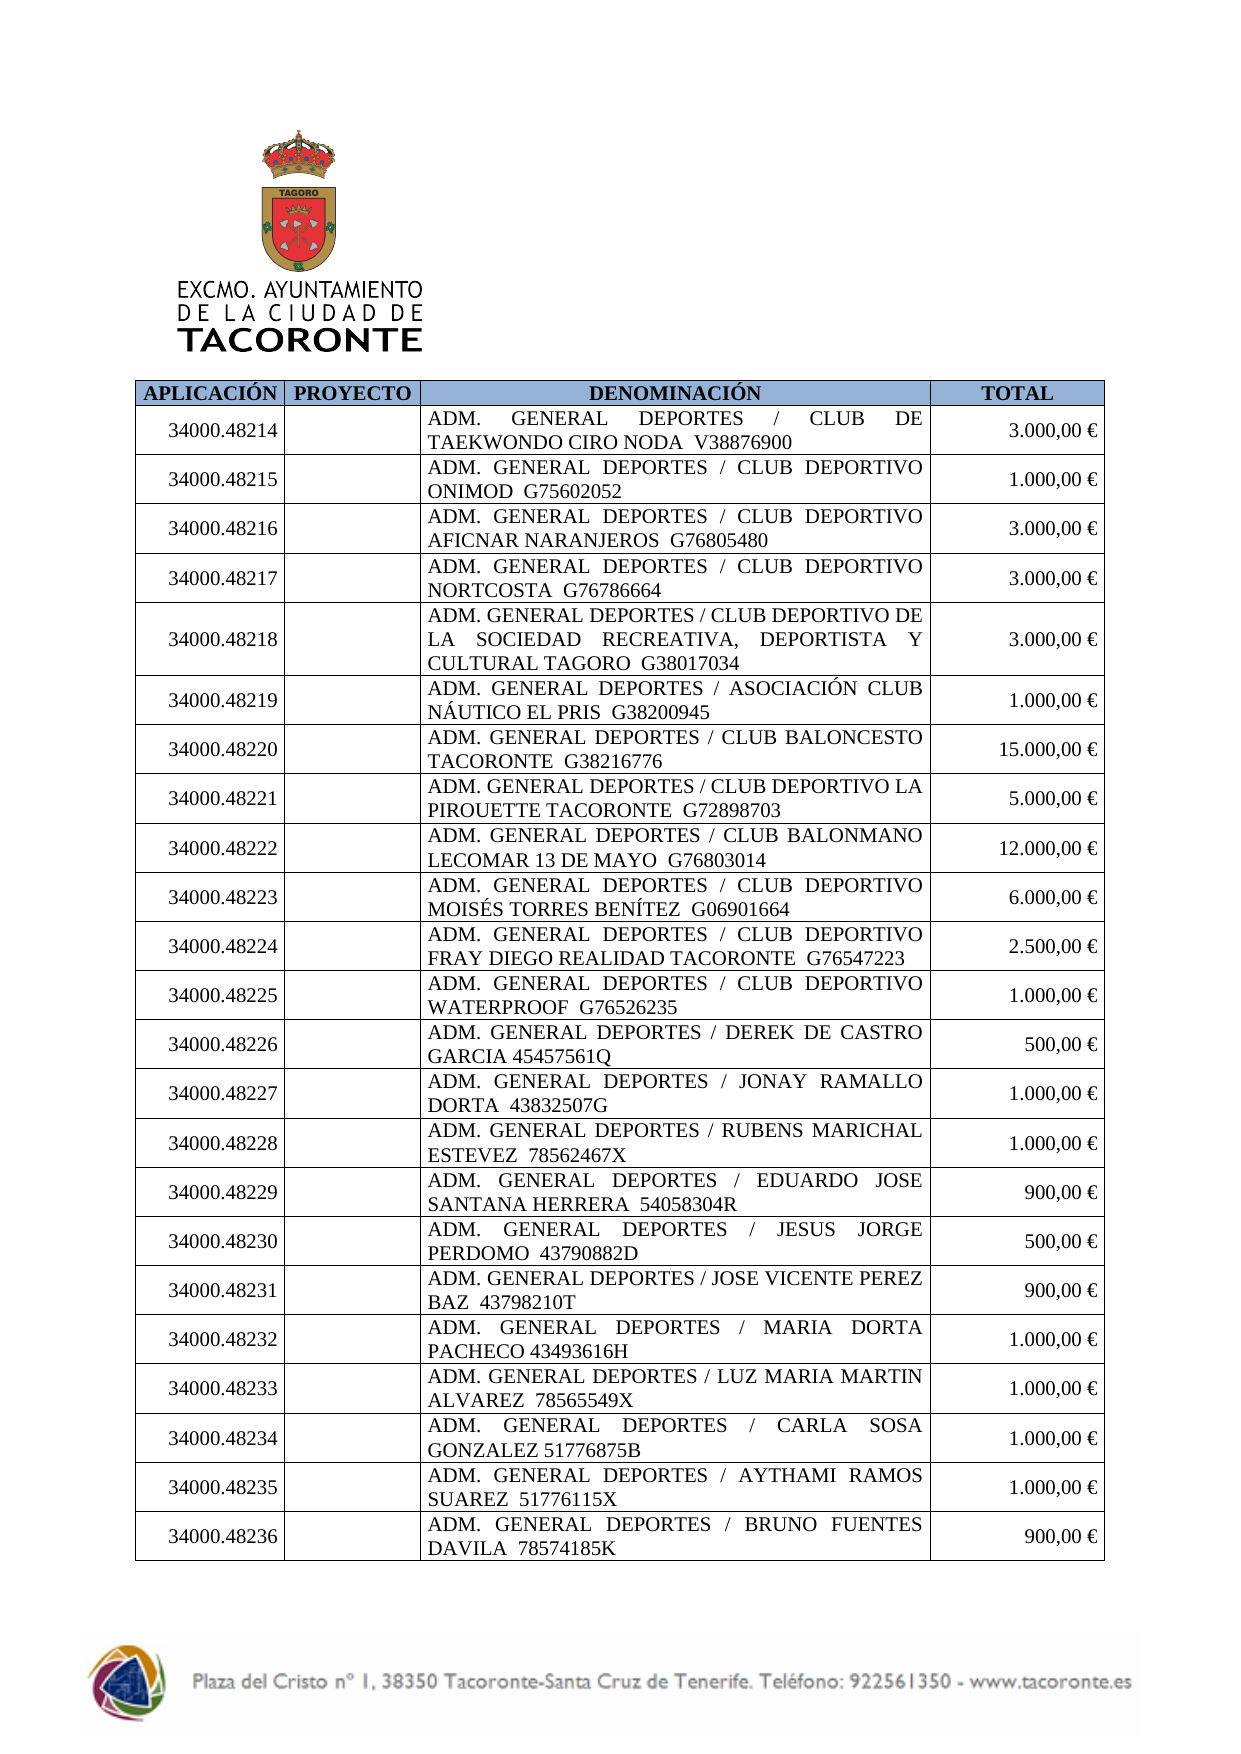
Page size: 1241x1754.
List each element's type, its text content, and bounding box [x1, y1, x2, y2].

table_cell ADM. GENERAL DEPORTES / BRUNO FUENTES DAVILA 78574185K [421, 1512, 930, 1560]
table_cell 34000.48224 [136, 922, 284, 970]
table_cell ADM. GENERAL DEPORTES / CLUB BALONMANO LECOMAR 13 DE MAYO G76803014 [421, 824, 930, 872]
table_cell ADM. GENERAL DEPORTES / JESUS JORGE PERDOMO 43790882D [421, 1217, 930, 1265]
table_header PROYECTO [285, 381, 420, 405]
table_cell [285, 406, 420, 454]
table_cell 34000.48219 [136, 676, 284, 724]
table_cell 1.000,00 € [931, 455, 1104, 503]
table_cell 34000.48235 [136, 1463, 284, 1511]
table_cell ADM. GENERAL DEPORTES / CLUB DEPORTIVO NORTCOSTA G76786664 [421, 554, 930, 602]
table_cell [285, 1119, 420, 1167]
table_cell 3.000,00 € [931, 406, 1104, 454]
table_cell 900,00 € [931, 1266, 1104, 1314]
table_header TOTAL [931, 381, 1104, 405]
table_cell 34000.48227 [136, 1069, 284, 1117]
table_cell [285, 1168, 420, 1216]
table_cell 500,00 € [931, 1020, 1104, 1068]
table_cell [285, 455, 420, 503]
table_cell 34000.48222 [136, 824, 284, 872]
table_cell 34000.48232 [136, 1315, 284, 1363]
picture [81, 1632, 1142, 1736]
table_cell 34000.48234 [136, 1414, 284, 1462]
table_cell 1.000,00 € [931, 1463, 1104, 1511]
table_cell [285, 1414, 420, 1462]
table_cell 6.000,00 € [931, 873, 1104, 921]
table_cell ADM. GENERAL DEPORTES / CLUB DEPORTIVO FRAY DIEGO REALIDAD TACORONTE G76547223 [421, 922, 930, 970]
table_cell 1.000,00 € [931, 1069, 1104, 1117]
table_cell 34000.48217 [136, 554, 284, 602]
table_cell [285, 1266, 420, 1314]
table_cell ADM. GENERAL DEPORTES / MARIA DORTA PACHECO 43493616H [421, 1315, 930, 1363]
table_cell [285, 824, 420, 872]
table_cell [285, 922, 420, 970]
table_cell 1.000,00 € [931, 1364, 1104, 1412]
table_cell [285, 676, 420, 724]
table_cell [285, 554, 420, 602]
table_cell 500,00 € [931, 1217, 1104, 1265]
table_cell 900,00 € [931, 1168, 1104, 1216]
table_cell [285, 774, 420, 822]
table_cell ADM. GENERAL DEPORTES / CLUB DE TAEKWONDO CIRO NODA V38876900 [421, 406, 930, 454]
table_cell 3.000,00 € [931, 554, 1104, 602]
table_cell [285, 1217, 420, 1265]
table_header APLICACIÓN [136, 381, 284, 405]
table_cell [285, 971, 420, 1019]
table_cell 1.000,00 € [931, 1414, 1104, 1462]
table_cell 34000.48215 [136, 455, 284, 503]
table_cell 900,00 € [931, 1512, 1104, 1560]
table_cell 34000.48233 [136, 1364, 284, 1412]
table_cell 34000.48221 [136, 774, 284, 822]
table_cell ADM. GENERAL DEPORTES / EDUARDO JOSE SANTANA HERRERA 54058304R [421, 1168, 930, 1216]
table_cell [285, 1069, 420, 1117]
table_cell 34000.48229 [136, 1168, 284, 1216]
table_cell 15.000,00 € [931, 725, 1104, 773]
table_header DENOMINACIÓN [421, 381, 930, 405]
table_cell 3.000,00 € [931, 603, 1104, 675]
table_cell ADM. GENERAL DEPORTES / DEREK DE CASTRO GARCIA 45457561Q [421, 1020, 930, 1068]
table_cell 1.000,00 € [931, 1315, 1104, 1363]
table_cell 34000.48225 [136, 971, 284, 1019]
table_cell ADM. GENERAL DEPORTES / CLUB DEPORTIVO LA PIROUETTE TACORONTE G72898703 [421, 774, 930, 822]
table_cell 12.000,00 € [931, 824, 1104, 872]
table_cell 2.500,00 € [931, 922, 1104, 970]
table_cell 1.000,00 € [931, 676, 1104, 724]
table_cell ADM. GENERAL DEPORTES / JOSE VICENTE PEREZ BAZ 43798210T [421, 1266, 930, 1314]
table_cell [285, 504, 420, 552]
table_cell 34000.48230 [136, 1217, 284, 1265]
table_cell 5.000,00 € [931, 774, 1104, 822]
table_cell ADM. GENERAL DEPORTES / CLUB DEPORTIVO ONIMOD G75602052 [421, 455, 930, 503]
table_cell 34000.48231 [136, 1266, 284, 1314]
table_cell 3.000,00 € [931, 504, 1104, 552]
table_cell ADM. GENERAL DEPORTES / CLUB DEPORTIVO WATERPROOF G76526235 [421, 971, 930, 1019]
table_cell 34000.48214 [136, 406, 284, 454]
table_cell [285, 603, 420, 675]
table_cell ADM. GENERAL DEPORTES / JONAY RAMALLO DORTA 43832507G [421, 1069, 930, 1117]
table_cell ADM. GENERAL DEPORTES / RUBENS MARICHAL ESTEVEZ 78562467X [421, 1119, 930, 1167]
picture [177, 130, 422, 352]
table_cell 34000.48216 [136, 504, 284, 552]
table_cell 34000.48218 [136, 603, 284, 675]
table_cell [285, 1463, 420, 1511]
table_cell ADM. GENERAL DEPORTES / ASOCIACIÓN CLUB NÁUTICO EL PRIS G38200945 [421, 676, 930, 724]
table_cell 34000.48228 [136, 1119, 284, 1167]
table_cell ADM. GENERAL DEPORTES / CLUB DEPORTIVO AFICNAR NARANJEROS G76805480 [421, 504, 930, 552]
table_cell 34000.48236 [136, 1512, 284, 1560]
table_cell 34000.48226 [136, 1020, 284, 1068]
table_cell ADM. GENERAL DEPORTES / AYTHAMI RAMOS SUAREZ 51776115X [421, 1463, 930, 1511]
table_cell ADM. GENERAL DEPORTES / LUZ MARIA MARTIN ALVAREZ 78565549X [421, 1364, 930, 1412]
table_cell [285, 1020, 420, 1068]
table_cell ADM. GENERAL DEPORTES / CLUB BALONCESTO TACORONTE G38216776 [421, 725, 930, 773]
table_cell [285, 873, 420, 921]
table_cell ADM. GENERAL DEPORTES / CARLA SOSA GONZALEZ 51776875B [421, 1414, 930, 1462]
table_cell 34000.48220 [136, 725, 284, 773]
table_cell [285, 725, 420, 773]
table_cell [285, 1512, 420, 1560]
table_cell 34000.48223 [136, 873, 284, 921]
table_cell 1.000,00 € [931, 1119, 1104, 1167]
table_cell [285, 1364, 420, 1412]
table_cell 1.000,00 € [931, 971, 1104, 1019]
table_cell [285, 1315, 420, 1363]
table_cell ADM. GENERAL DEPORTES / CLUB DEPORTIVO MOISÉS TORRES BENÍTEZ G06901664 [421, 873, 930, 921]
table_cell ADM. GENERAL DEPORTES / CLUB DEPORTIVO DE LA SOCIEDAD RECREATIVA, DEPORTISTA Y CULTURAL TAGORO G38017034 [421, 603, 930, 675]
